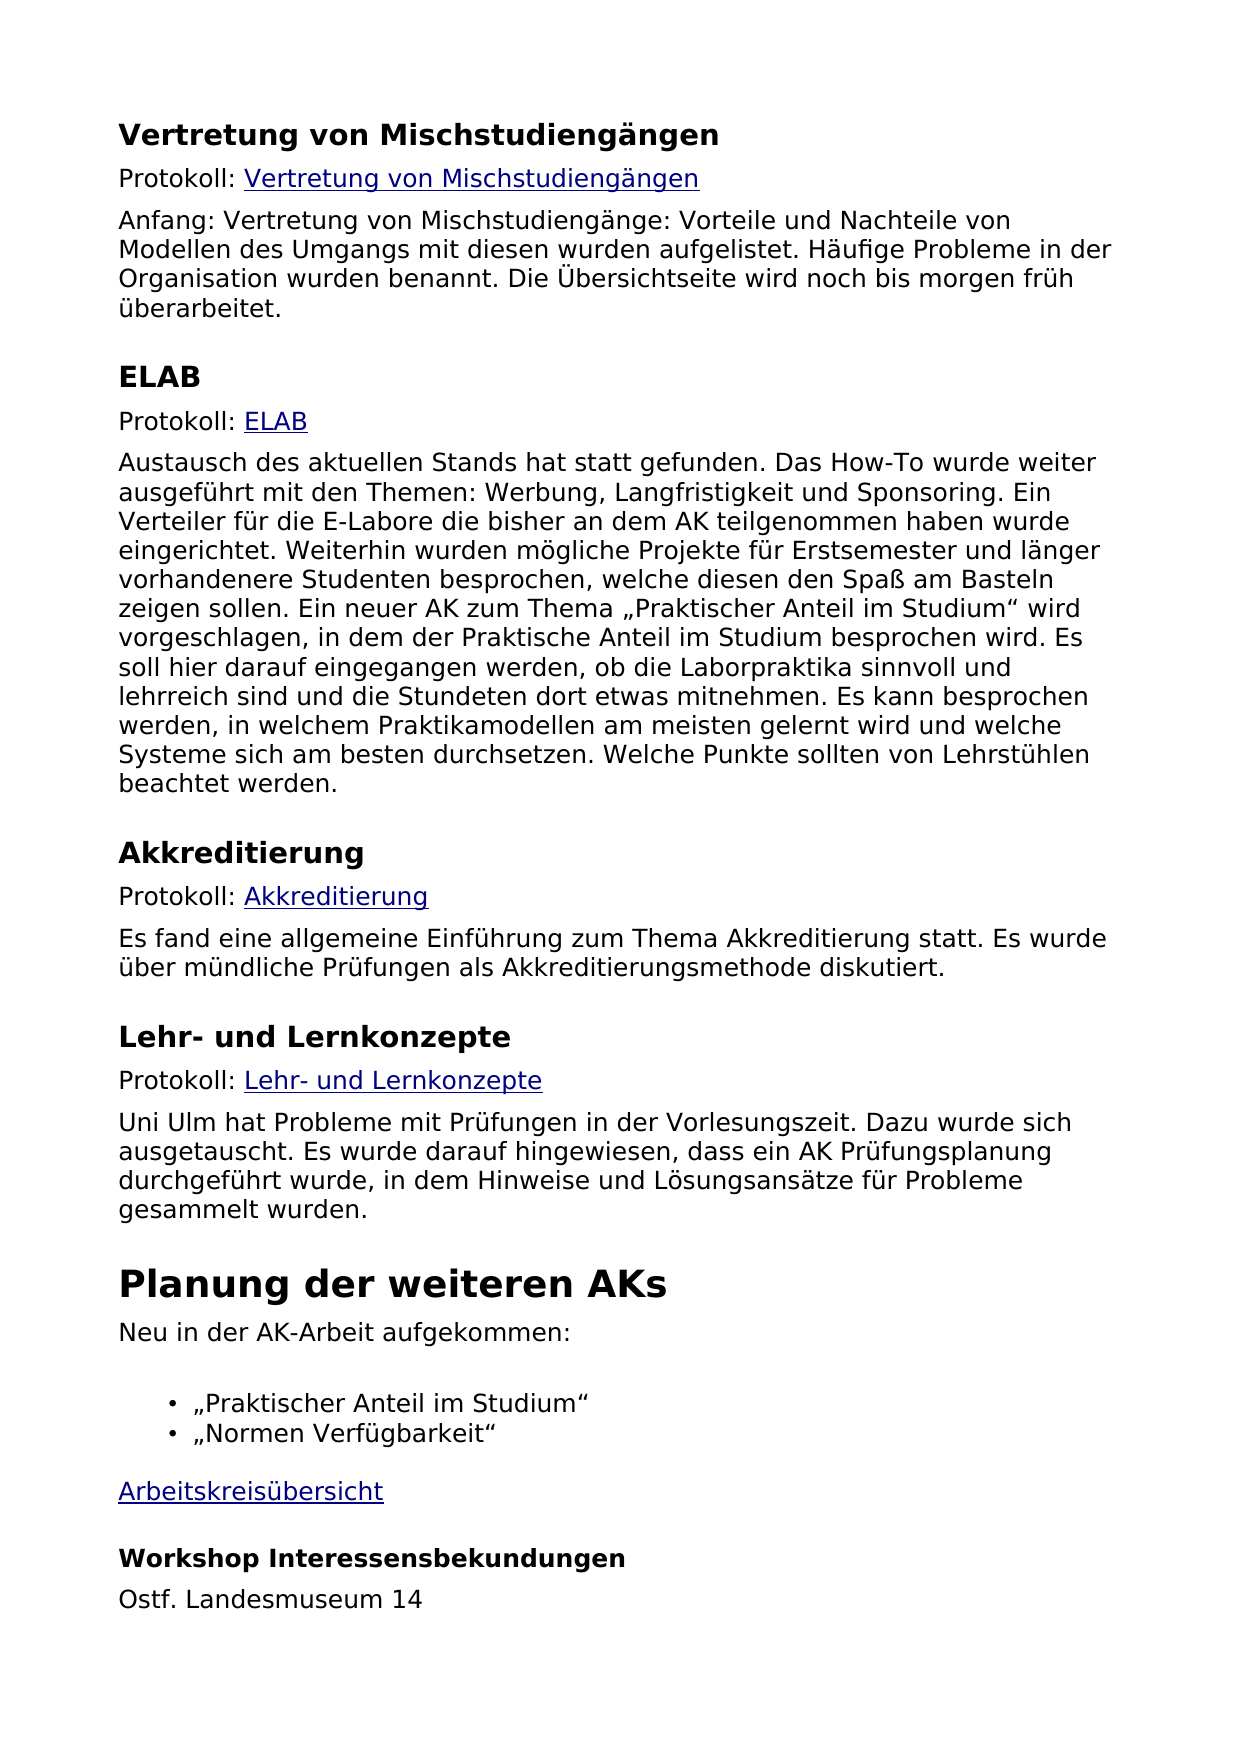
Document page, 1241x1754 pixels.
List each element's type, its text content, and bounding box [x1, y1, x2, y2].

list „Praktischer Anteil im Studium“ [177, 1389, 1122, 1419]
subtitle Akkreditierung [118, 836, 1122, 870]
text Austausch des aktuellen Stands hat statt gefunden. Das How-To wurde weiter ausgeführt mit den Themen: Werbung, Langfristigkeit und Sponsoring. Ein Verteiler für die E-Labore die bisher an dem AK teilgenommen haben wurde eingerichtet. Weiterhin wurden mögliche Projekte für Erstsemester und länger vorhandenere Studenten besprochen, welche diesen den Spaß am Basteln zeigen sollen. Ein neuer AK zum Thema „Praktischer Anteil im Studium“ wird vorgeschlagen, in dem der Praktische Anteil im Studium besprochen wird. Es soll hier darauf eingegangen werden, ob die Laborpraktika sinnvoll und lehrreich sind und die Stundeten dort etwas mitnehmen. Es kann besprochen werden, in welchem Praktikamodellen am meisten gelernt wird und welche Systeme sich am besten durchsetzen. Welche Punkte sollten von Lehrstühlen beachtet werden. [118, 448, 1122, 798]
text Arbeitskreisübersicht [118, 1477, 1122, 1507]
text Es fand eine allgemeine Einführung zum Thema Akkreditierung statt. Es wurde über mündliche Prüfungen als Akkreditierungsmethode diskutiert. [118, 924, 1122, 982]
text Protokoll: Akkreditierung [118, 882, 1122, 912]
subtitle Vertretung von Mischstudiengängen [118, 118, 1122, 152]
subtitle Lehr- und Lernkonzepte [118, 1020, 1122, 1054]
list „Normen Verfügbarkeit“ [177, 1419, 1122, 1448]
text Anfang: Vertretung von Mischstudiengänge: Vorteile und Nachteile von Modellen des Umgangs mit diesen wurden aufgelistet. Häufige Probleme in der Organisation wurden benannt. Die Übersichtseite wird noch bis morgen früh überarbeitet. [118, 206, 1122, 323]
text Ostf. Landesmuseum 14 [118, 1586, 1122, 1615]
subtitle Workshop Interessensbekundungen [118, 1544, 1122, 1573]
text Protokoll: ELAB [118, 407, 1122, 436]
text Protokoll: Lehr- und Lernkonzepte [118, 1066, 1122, 1096]
text Uni Ulm hat Probleme mit Prüfungen in der Vorlesungszeit. Dazu wurde sich ausgetauscht. Es wurde darauf hingewiesen, dass ein AK Prüfungsplanung durchgeführt wurde, in dem Hinweise und Lösungsansätze für Probleme gesammelt wurden. [118, 1108, 1122, 1225]
text Neu in der AK-Arbeit aufgekommen: [118, 1318, 1122, 1348]
subtitle Planung der weiteren AKs [118, 1262, 1122, 1306]
text Protokoll: Vertretung von Mischstudiengängen [118, 164, 1122, 194]
subtitle ELAB [118, 360, 1122, 394]
